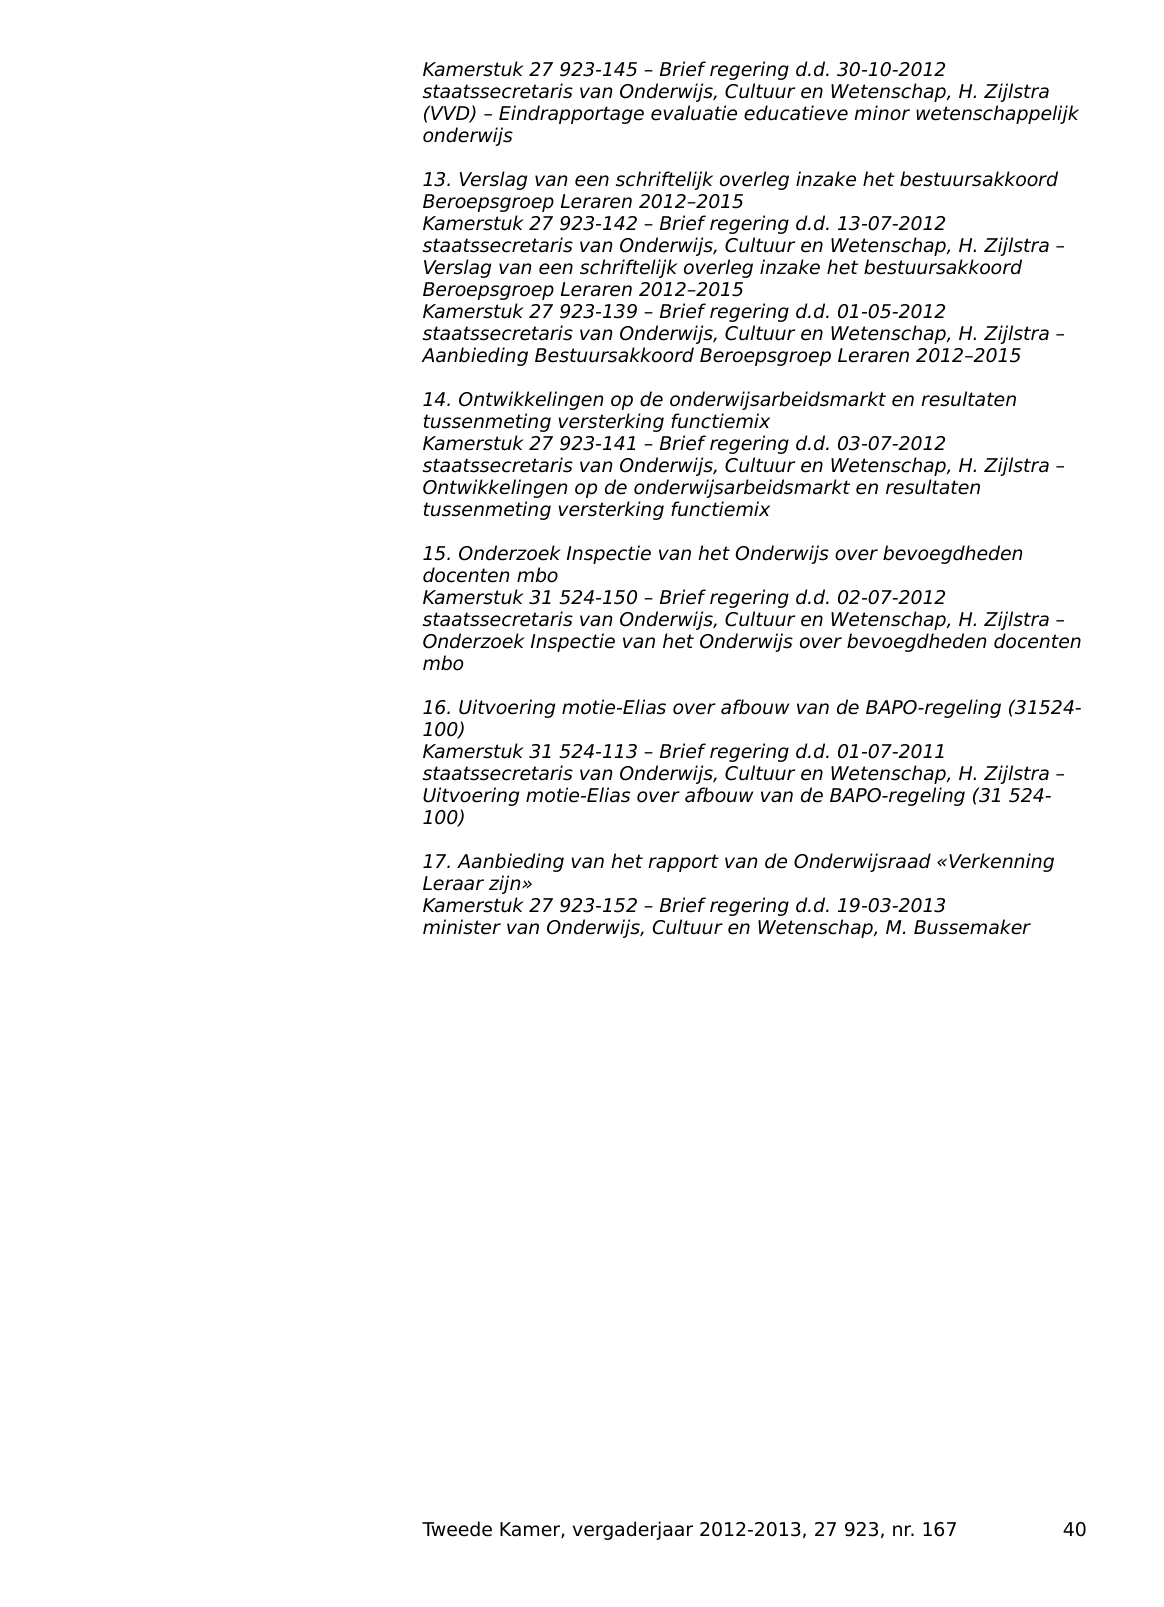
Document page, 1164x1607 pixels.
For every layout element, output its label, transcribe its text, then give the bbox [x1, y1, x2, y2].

text Kamerstuk 31 524-113 – Brief regering d.d. 01-07-2011 [422, 741, 1087, 763]
text 14. Ontwikkelingen op de onderwijsarbeidsmarkt en resultaten tussenmeting versterking functiemix [422, 389, 1087, 433]
text staatssecretaris van Onderwijs, Cultuur en Wetenschap, H. Zijlstra – Onderzoek Inspectie van het Onderwijs over bevoegdheden docenten mbo [422, 609, 1087, 675]
text 16. Uitvoering motie-Elias over afbouw van de BAPO-regeling (31524-100) [422, 697, 1087, 741]
text Kamerstuk 27 923-145 – Brief regering d.d. 30-10-2012 [422, 59, 1087, 81]
text staatssecretaris van Onderwijs, Cultuur en Wetenschap, H. Zijlstra – Verslag van een schriftelijk overleg inzake het bestuursakkoord Beroepsgroep Leraren 2012–2015 [422, 235, 1087, 301]
text Kamerstuk 27 923-152 – Brief regering d.d. 19-03-2013 [422, 895, 1087, 917]
text minister van Onderwijs, Cultuur en Wetenschap, M. Bussemaker [422, 917, 1087, 939]
text staatssecretaris van Onderwijs, Cultuur en Wetenschap, H. Zijlstra – Uitvoering motie-Elias over afbouw van de BAPO-regeling (31 524-100) [422, 763, 1087, 829]
text Kamerstuk 27 923-142 – Brief regering d.d. 13-07-2012 [422, 213, 1087, 235]
text 17. Aanbieding van het rapport van de Onderwijsraad «Verkenning Leraar zijn» [422, 851, 1087, 895]
text Kamerstuk 27 923-139 – Brief regering d.d. 01-05-2012 [422, 301, 1087, 323]
text 13. Verslag van een schriftelijk overleg inzake het bestuursakkoord Beroepsgroep Leraren 2012–2015 [422, 169, 1087, 213]
text Kamerstuk 31 524-150 – Brief regering d.d. 02-07-2012 [422, 587, 1087, 609]
text 15. Onderzoek Inspectie van het Onderwijs over bevoegdheden docenten mbo [422, 543, 1087, 587]
text staatssecretaris van Onderwijs, Cultuur en Wetenschap, H. Zijlstra – Ontwikkelingen op de onderwijsarbeidsmarkt en resultaten tussenmeting versterking functiemix [422, 455, 1087, 521]
text Kamerstuk 27 923-141 – Brief regering d.d. 03-07-2012 [422, 433, 1087, 455]
text staatssecretaris van Onderwijs, Cultuur en Wetenschap, H. Zijlstra (VVD) – Eindrapportage evaluatie educatieve minor wetenschappelijk onderwijs [422, 81, 1087, 147]
text staatssecretaris van Onderwijs, Cultuur en Wetenschap, H. Zijlstra – Aanbieding Bestuursakkoord Beroepsgroep Leraren 2012–2015 [422, 323, 1087, 367]
